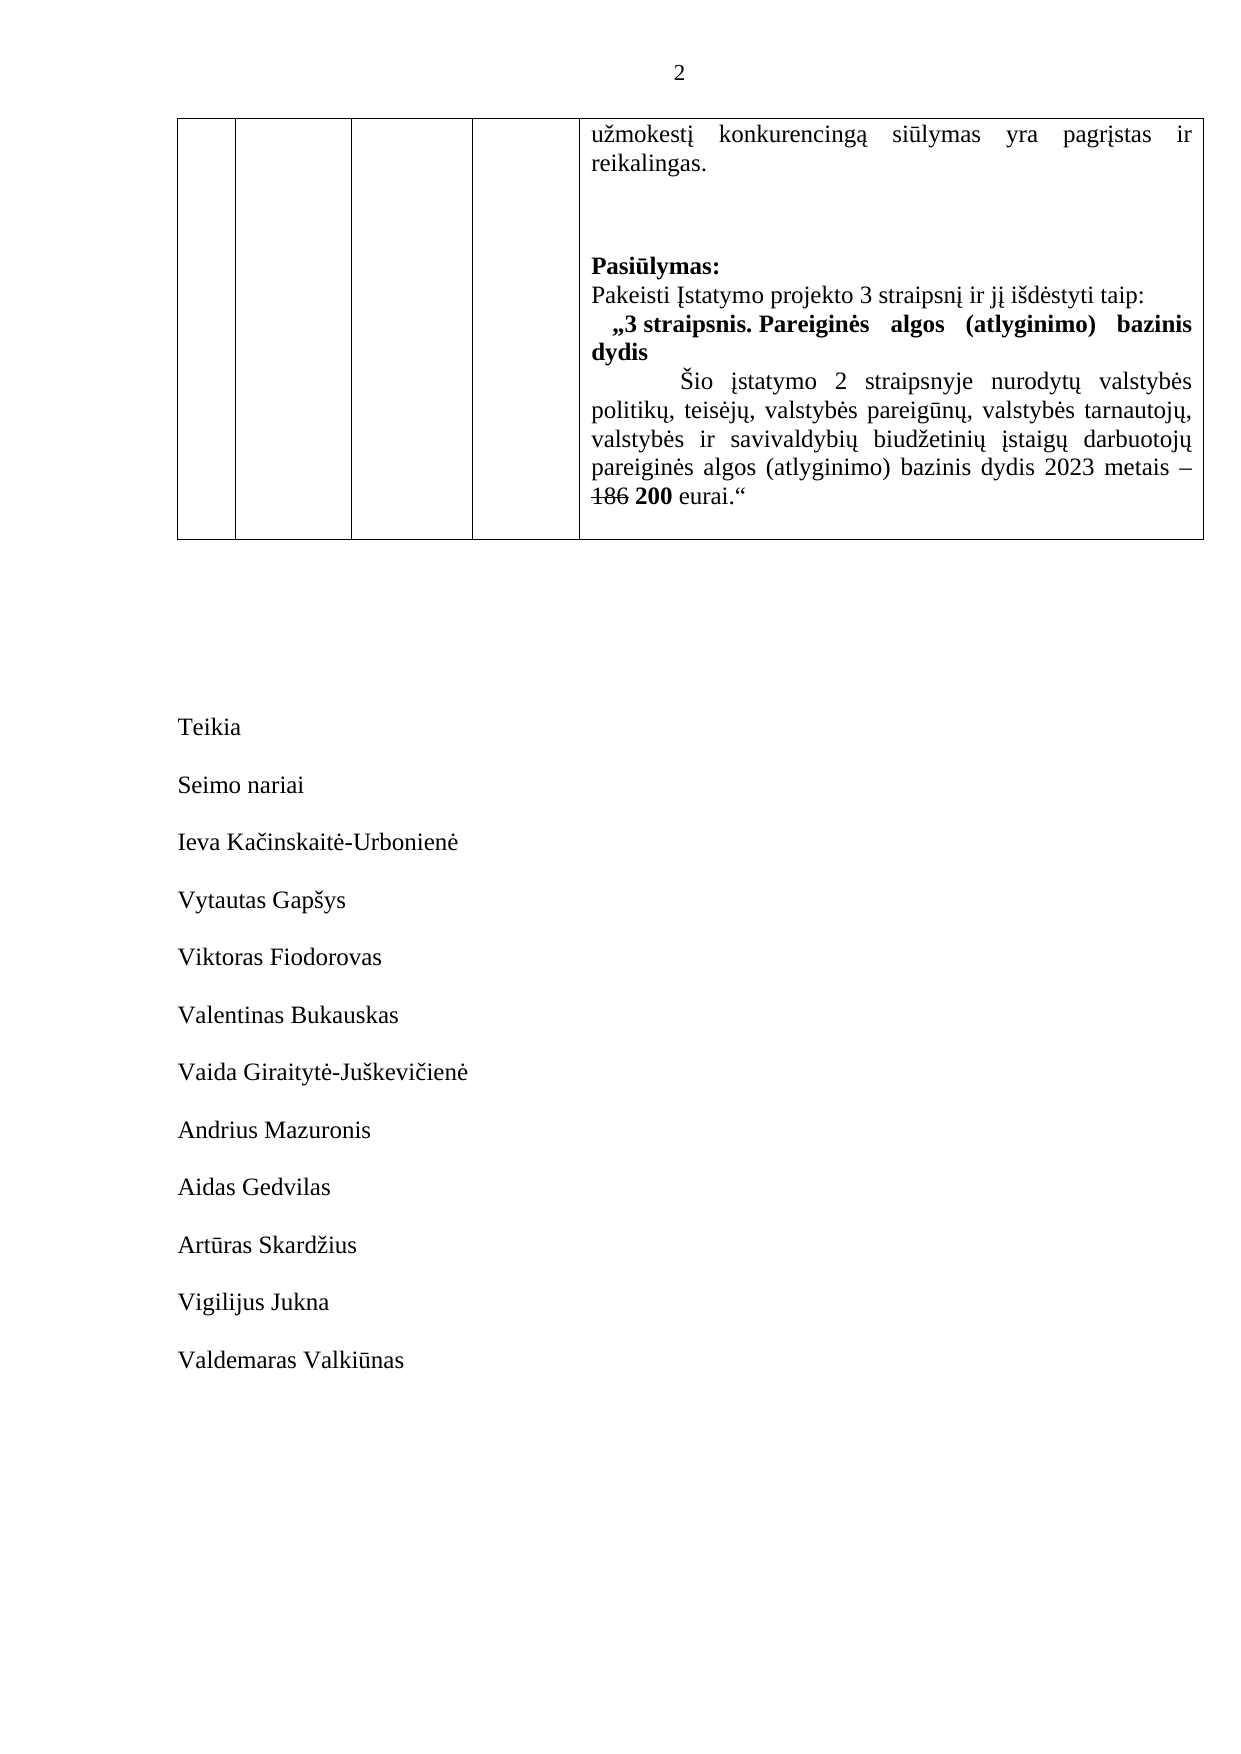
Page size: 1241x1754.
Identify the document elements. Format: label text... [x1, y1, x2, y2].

table_cell [473, 119, 579, 539]
table_cell užmokestį konkurencingą siūlymas yra pagrįstas ir reikalingas. Pasiūlymas: Pakeisti Įstatymo projekto 3 straipsnį ir jį išdėstyti taip: „3 straipsnis. Pareiginės algos (atlyginimo) bazinis dydis Šio įstatymo 2 straipsnyje nurodytų valstybės politikų, teisėjų, valstybės pareigūnų, valstybės tarnautojų, valstybės ir savivaldybių biudžetinių įstaigų darbuotojų pareiginės algos (atlyginimo) bazinis dydis 2023 metais – 186 200 eurai.“ [580, 119, 1203, 539]
text Andrius Mazuronis [177, 1115, 1181, 1143]
text Ieva Kačinskaitė-Urbonienė [177, 827, 1181, 856]
table_cell [236, 119, 351, 539]
text Vytautas Gapšys [177, 885, 1181, 913]
text Teikia [177, 712, 1181, 741]
table_cell [178, 119, 235, 539]
text Vaida Giraitytė-Juškevičienė [177, 1057, 1181, 1086]
text Vigilijus Jukna [177, 1287, 1181, 1316]
text Seimo nariai [177, 770, 1181, 798]
text Valentinas Bukauskas [177, 1000, 1181, 1028]
table_cell [352, 119, 472, 539]
text Viktoras Fiodorovas [177, 942, 1181, 971]
text Aidas Gedvilas [177, 1172, 1181, 1201]
text Artūras Skardžius [177, 1230, 1181, 1258]
text Valdemaras Valkiūnas [177, 1345, 1181, 1373]
